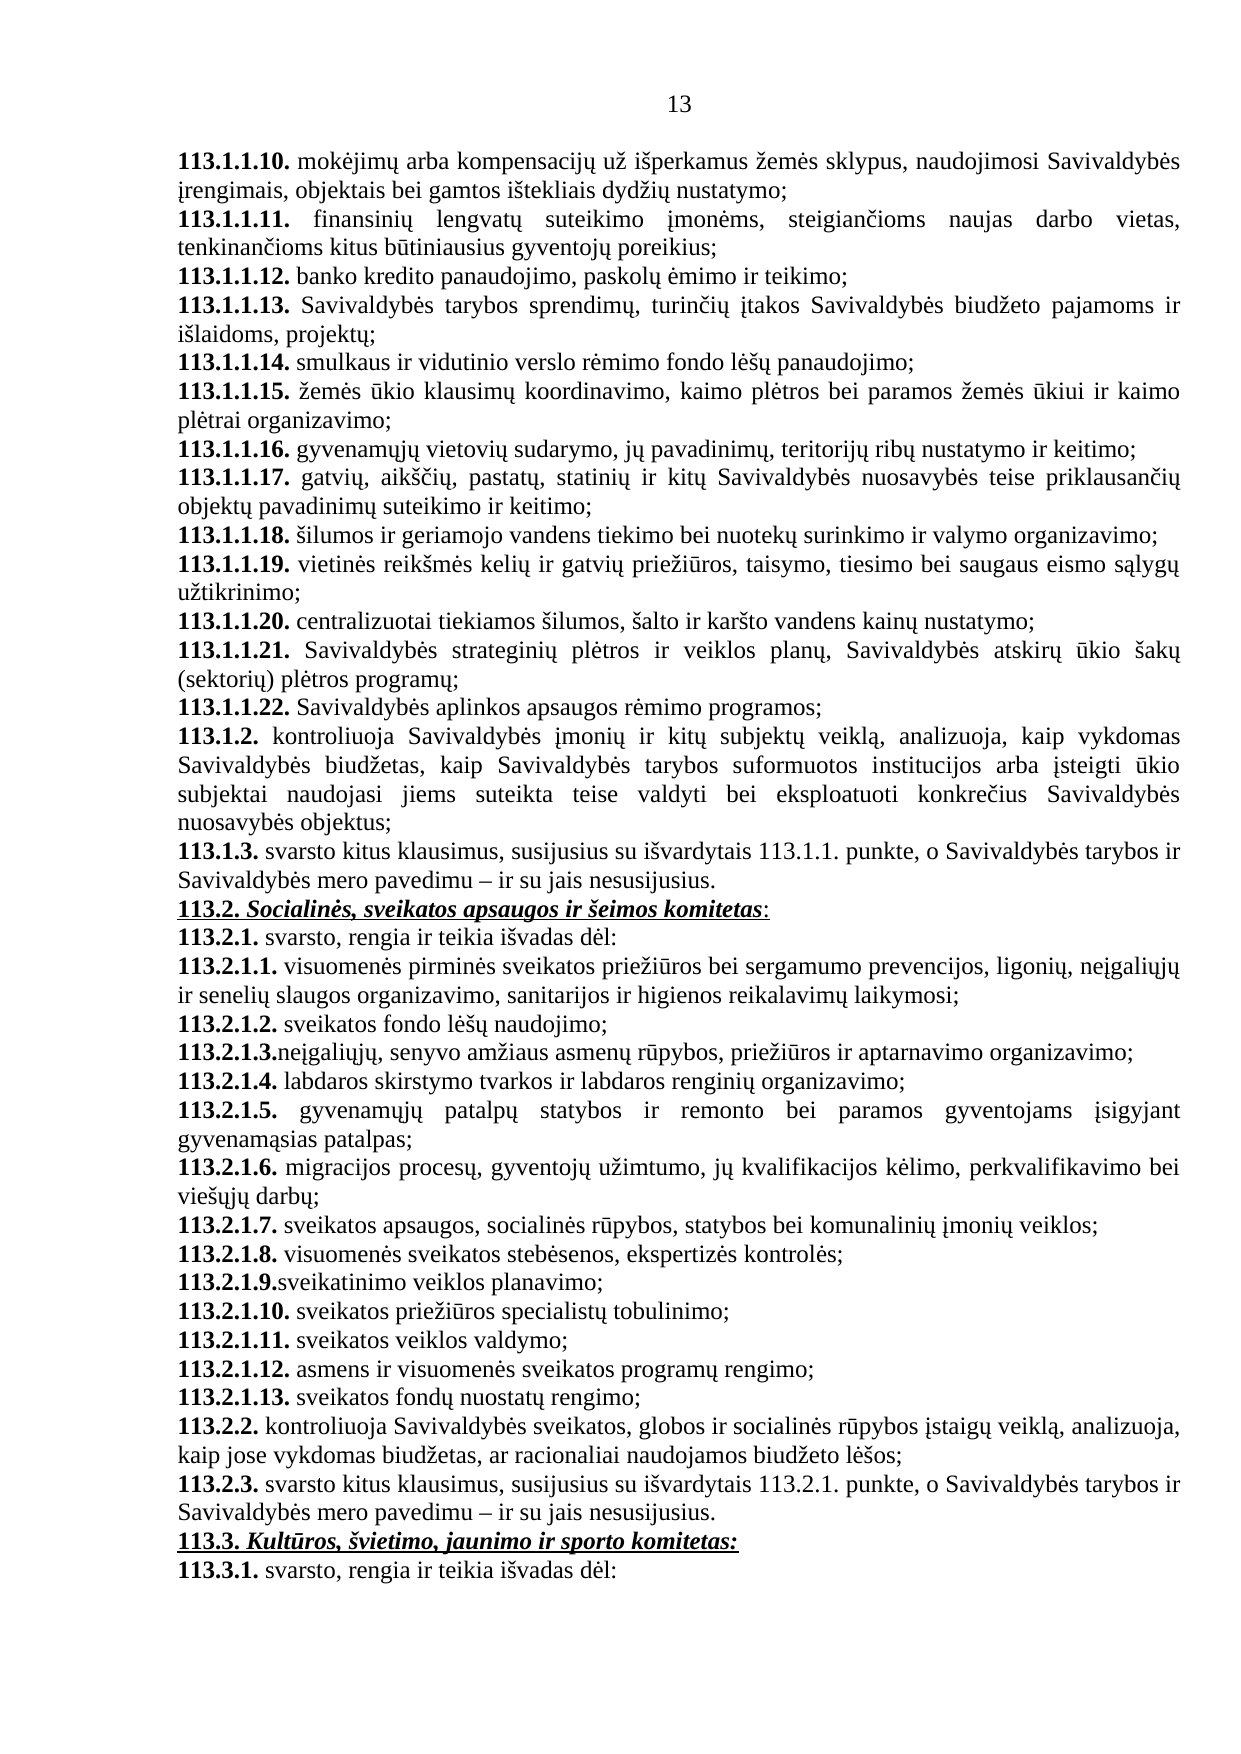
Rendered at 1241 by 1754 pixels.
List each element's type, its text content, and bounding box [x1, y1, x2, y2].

text 113.1.1.18. šilumos ir geriamojo vandens tiekimo bei nuotekų surinkimo ir valymo organizavimo; [177, 520, 1181, 549]
text 113.2.1.4. labdaros skirstymo tvarkos ir labdaros renginių organizavimo; [177, 1066, 1181, 1095]
text 113.2.1.2. sveikatos fondo lėšų naudojimo; [177, 1009, 1181, 1037]
text 113.2.2. kontroliuoja Savivaldybės sveikatos, globos ir socialinės rūpybos įstaigų veiklą, analizuoja, kaip jose vykdomas biudžetas, ar racionaliai naudojamos biudžeto lėšos; [177, 1411, 1181, 1469]
text 113.2.1.6. migracijos procesų, gyventojų užimtumo, jų kvalifikacijos kėlimo, perkvalifikavimo bei viešųjų darbų; [177, 1152, 1181, 1210]
text 113.3.1. svarsto, rengia ir teikia išvadas dėl: [177, 1555, 1181, 1584]
text 113.1.1.21. Savivaldybės strateginių plėtros ir veiklos planų, Savivaldybės atskirų ūkio šakų (sektorių) plėtros programų; [177, 635, 1181, 692]
text 113.2.1.11. sveikatos veiklos valdymo; [177, 1325, 1181, 1354]
text 113.2. Socialinės, sveikatos apsaugos ir šeimos komitetas: [177, 894, 1181, 922]
text 113.1.1.17. gatvių, aikščių, pastatų, statinių ir kitų Savivaldybės nuosavybės teise priklausančių objektų pavadinimų suteikimo ir keitimo; [177, 462, 1181, 520]
text 113.2.1. svarsto, rengia ir teikia išvadas dėl: [177, 922, 1181, 951]
text 113.1.1.11. finansinių lengvatų suteikimo įmonėms, steigiančioms naujas darbo vietas, tenkinančioms kitus būtiniausius gyventojų poreikius; [177, 204, 1181, 261]
text 113.3. Kultūros, švietimo, jaunimo ir sporto komitetas: [177, 1526, 1181, 1555]
text 113.2.3. svarsto kitus klausimus, susijusius su išvardytais 113.2.1. punkte, o Savivaldybės tarybos ir Savivaldybės mero pavedimu – ir su jais nesusijusius. [177, 1469, 1181, 1526]
text 113.2.1.13. sveikatos fondų nuostatų rengimo; [177, 1382, 1181, 1411]
text 113.1.1.13. Savivaldybės tarybos sprendimų, turinčių įtakos Savivaldybės biudžeto pajamoms ir išlaidoms, projektų; [177, 290, 1181, 347]
text 113.2.1.9.sveikatinimo veiklos planavimo; [177, 1267, 1181, 1296]
text 113.1.1.10. mokėjimų arba kompensacijų už išperkamus žemės sklypus, naudojimosi Savivaldybės įrengimais, objektais bei gamtos ištekliais dydžių nustatymo; [177, 146, 1181, 204]
text 113.1.1.14. smulkaus ir vidutinio verslo rėmimo fondo lėšų panaudojimo; [177, 347, 1181, 376]
text 113.1.1.22. Savivaldybės aplinkos apsaugos rėmimo programos; [177, 692, 1181, 721]
text 113.2.1.1. visuomenės pirminės sveikatos priežiūros bei sergamumo prevencijos, ligonių, neįgaliųjų ir senelių slaugos organizavimo, sanitarijos ir higienos reikalavimų laikymosi; [177, 951, 1181, 1009]
text 113.2.1.12. asmens ir visuomenės sveikatos programų rengimo; [177, 1354, 1181, 1382]
text 113.1.2. kontroliuoja Savivaldybės įmonių ir kitų subjektų veiklą, analizuoja, kaip vykdomas Savivaldybės biudžetas, kaip Savivaldybės tarybos suformuotos institucijos arba įsteigti ūkio subjektai naudojasi jiems suteikta teise valdyti bei eksploatuoti konkrečius Savivaldybės nuosavybės objektus; [177, 721, 1181, 836]
text 113.2.1.5. gyvenamųjų patalpų statybos ir remonto bei paramos gyventojams įsigyjant gyvenamąsias patalpas; [177, 1095, 1181, 1152]
text 113.1.1.16. gyvenamųjų vietovių sudarymo, jų pavadinimų, teritorijų ribų nustatymo ir keitimo; [177, 434, 1181, 462]
text 113.1.1.15. žemės ūkio klausimų koordinavimo, kaimo plėtros bei paramos žemės ūkiui ir kaimo plėtrai organizavimo; [177, 376, 1181, 434]
text 113.2.1.8. visuomenės sveikatos stebėsenos, ekspertizės kontrolės; [177, 1239, 1181, 1267]
text 113.2.1.7. sveikatos apsaugos, socialinės rūpybos, statybos bei komunalinių įmonių veiklos; [177, 1210, 1181, 1239]
text 113.1.1.12. banko kredito panaudojimo, paskolų ėmimo ir teikimo; [177, 261, 1181, 290]
text 113.1.1.20. centralizuotai tiekiamos šilumos, šalto ir karšto vandens kainų nustatymo; [177, 606, 1181, 635]
text 113.1.3. svarsto kitus klausimus, susijusius su išvardytais 113.1.1. punkte, o Savivaldybės tarybos ir Savivaldybės mero pavedimu – ir su jais nesusijusius. [177, 836, 1181, 894]
text 113.2.1.3.neįgaliųjų, senyvo amžiaus asmenų rūpybos, priežiūros ir aptarnavimo organizavimo; [177, 1037, 1181, 1066]
text 113.2.1.10. sveikatos priežiūros specialistų tobulinimo; [177, 1296, 1181, 1325]
text 113.1.1.19. vietinės reikšmės kelių ir gatvių priežiūros, taisymo, tiesimo bei saugaus eismo sąlygų užtikrinimo; [177, 549, 1181, 606]
